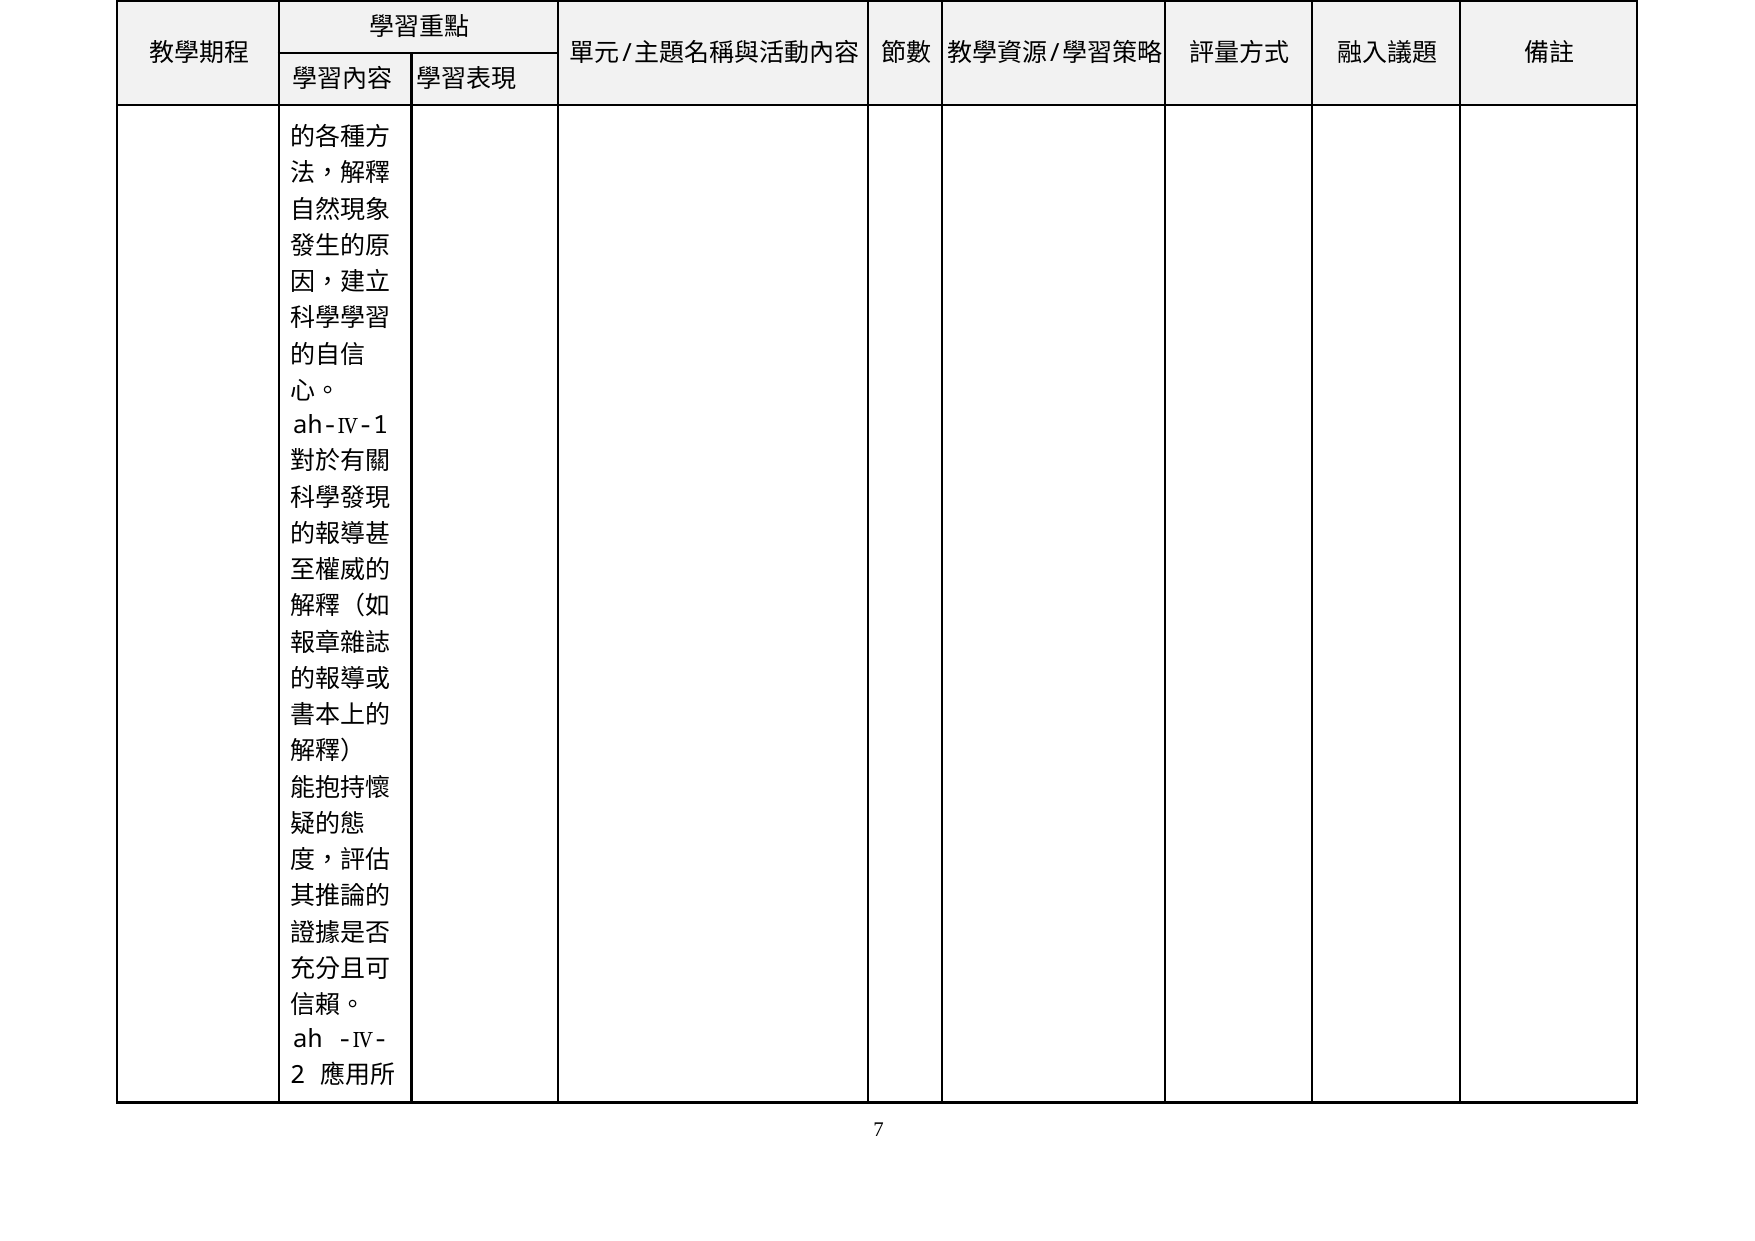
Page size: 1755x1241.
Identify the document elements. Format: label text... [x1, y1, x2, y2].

table_header 融入議題 [1313, 2, 1459, 104]
table_header 單元/主題名稱與活動內容 [559, 2, 867, 104]
table_cell [118, 106, 278, 1101]
table_cell [1313, 106, 1459, 1101]
table_cell [413, 106, 557, 1101]
table_header 教學期程 [118, 2, 278, 104]
table_cell [1461, 106, 1636, 1101]
table_cell [559, 106, 867, 1101]
table_cell 學習內容 [280, 54, 410, 104]
table_header 節數 [869, 2, 941, 104]
table_header 教學資源/學習策略 [943, 2, 1164, 104]
table_cell [1166, 106, 1311, 1101]
table_cell [943, 106, 1164, 1101]
table_header 備註 [1461, 2, 1636, 104]
table_cell 學習表現 [413, 54, 557, 104]
table_header 評量方式 [1166, 2, 1311, 104]
table_cell [869, 106, 941, 1101]
table_header 學習重點 [280, 2, 557, 52]
table_cell 的各種方法，解釋自然現象發生的原因，建立科學學習的自信心。 ah-Ⅳ-1對於有關科學發現的報導甚至權威的解釋（如報章雜誌的報導或書本上的解釋） 能抱持懷疑的態度，評估其推論的證據是否充分且可信賴。 ah -Ⅳ-2 應用所 [280, 106, 410, 1101]
